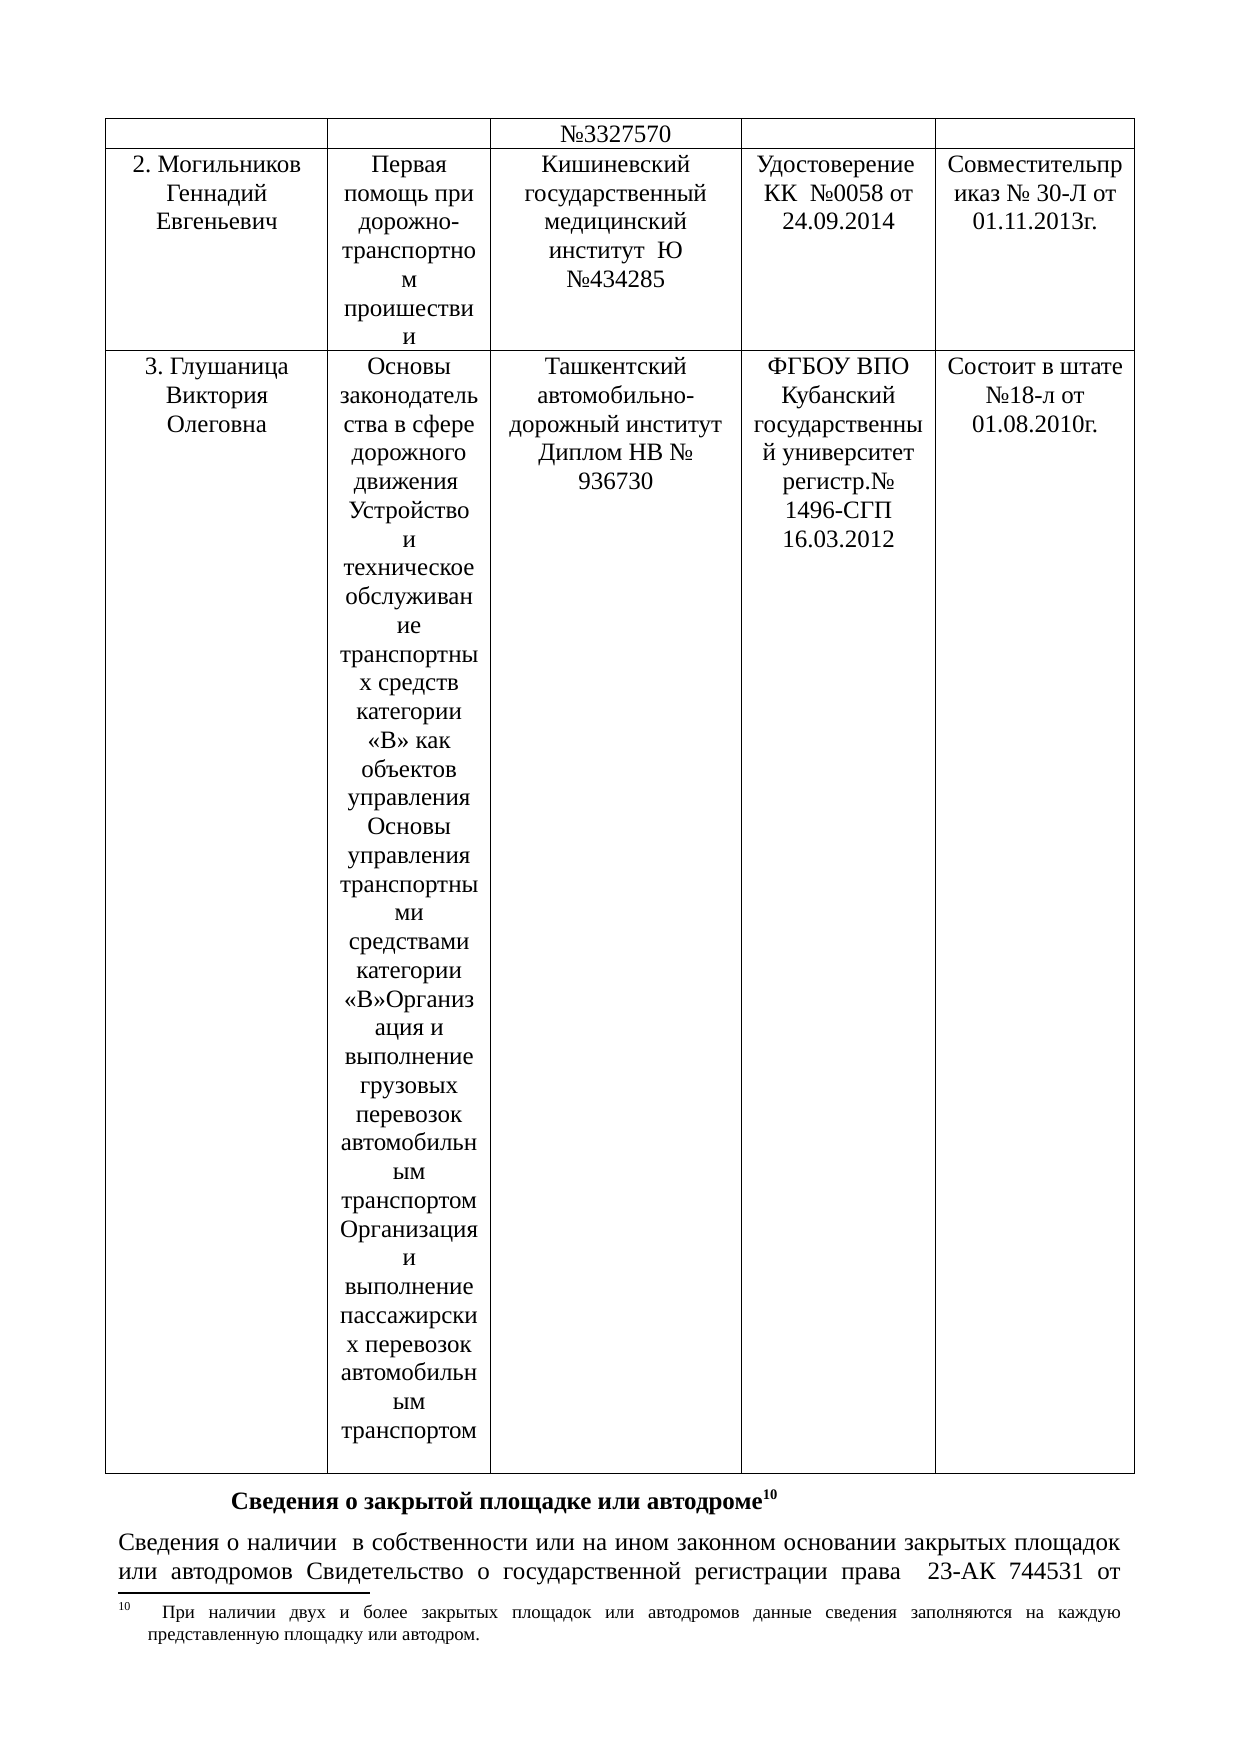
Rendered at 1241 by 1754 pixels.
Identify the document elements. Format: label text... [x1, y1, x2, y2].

table_cell Состоит в штате №18-л от 01.08.2010г. [936, 351, 1134, 1472]
table_cell Удостоверение КК №0058 от 24.09.2014 [742, 149, 935, 350]
table_cell 3. Глушаница Виктория Олеговна [106, 351, 327, 1472]
list Сведения о закрытой площадке или автодроме [156, 1486, 1122, 1515]
list При наличии двух и более закрытых площадок или автодромов данные сведения заполняются на каждую представленную площадку или автодром. [118, 1599, 1122, 1645]
table_cell Ташкентский автомобильно-дорожный институт Диплом НВ № 936730 [491, 351, 741, 1472]
table_cell [106, 119, 327, 148]
table_cell №3327570 [491, 119, 741, 148]
table_cell Первая помощь при дорожно-транспортном проишествии [328, 149, 490, 350]
table_cell Основы законодательства в сфере дорожного движения Устройство и техническое обслуживание транспортных средств категории «В» как объектов управления Основы управления транспортными средствами категории «В»Организация и выполнение грузовых перевозок автомобильным транспортом Организация и выполнение пассажирских перевозок автомобильным транспортом [328, 351, 490, 1472]
table_cell [742, 119, 935, 148]
table_cell Кишиневский государственный медицинский институт Ю №434285 [491, 149, 741, 350]
text Сведения о наличии в собственности или на ином законном основании закрытых площадок или автодромов Свидетельство о государственной регистрации права 23-АК 744531 от [118, 1527, 1122, 1585]
table_cell ФГБОУ ВПО Кубанский государственный университет регистр.№ 1496-СГП 16.03.2012 [742, 351, 935, 1472]
table_cell [936, 119, 1134, 148]
table_cell [328, 119, 490, 148]
table_cell Совместительприказ № 30-Л от 01.11.2013г. [936, 149, 1134, 350]
table_cell 2. Могильников Геннадий Евгеньевич [106, 149, 327, 350]
